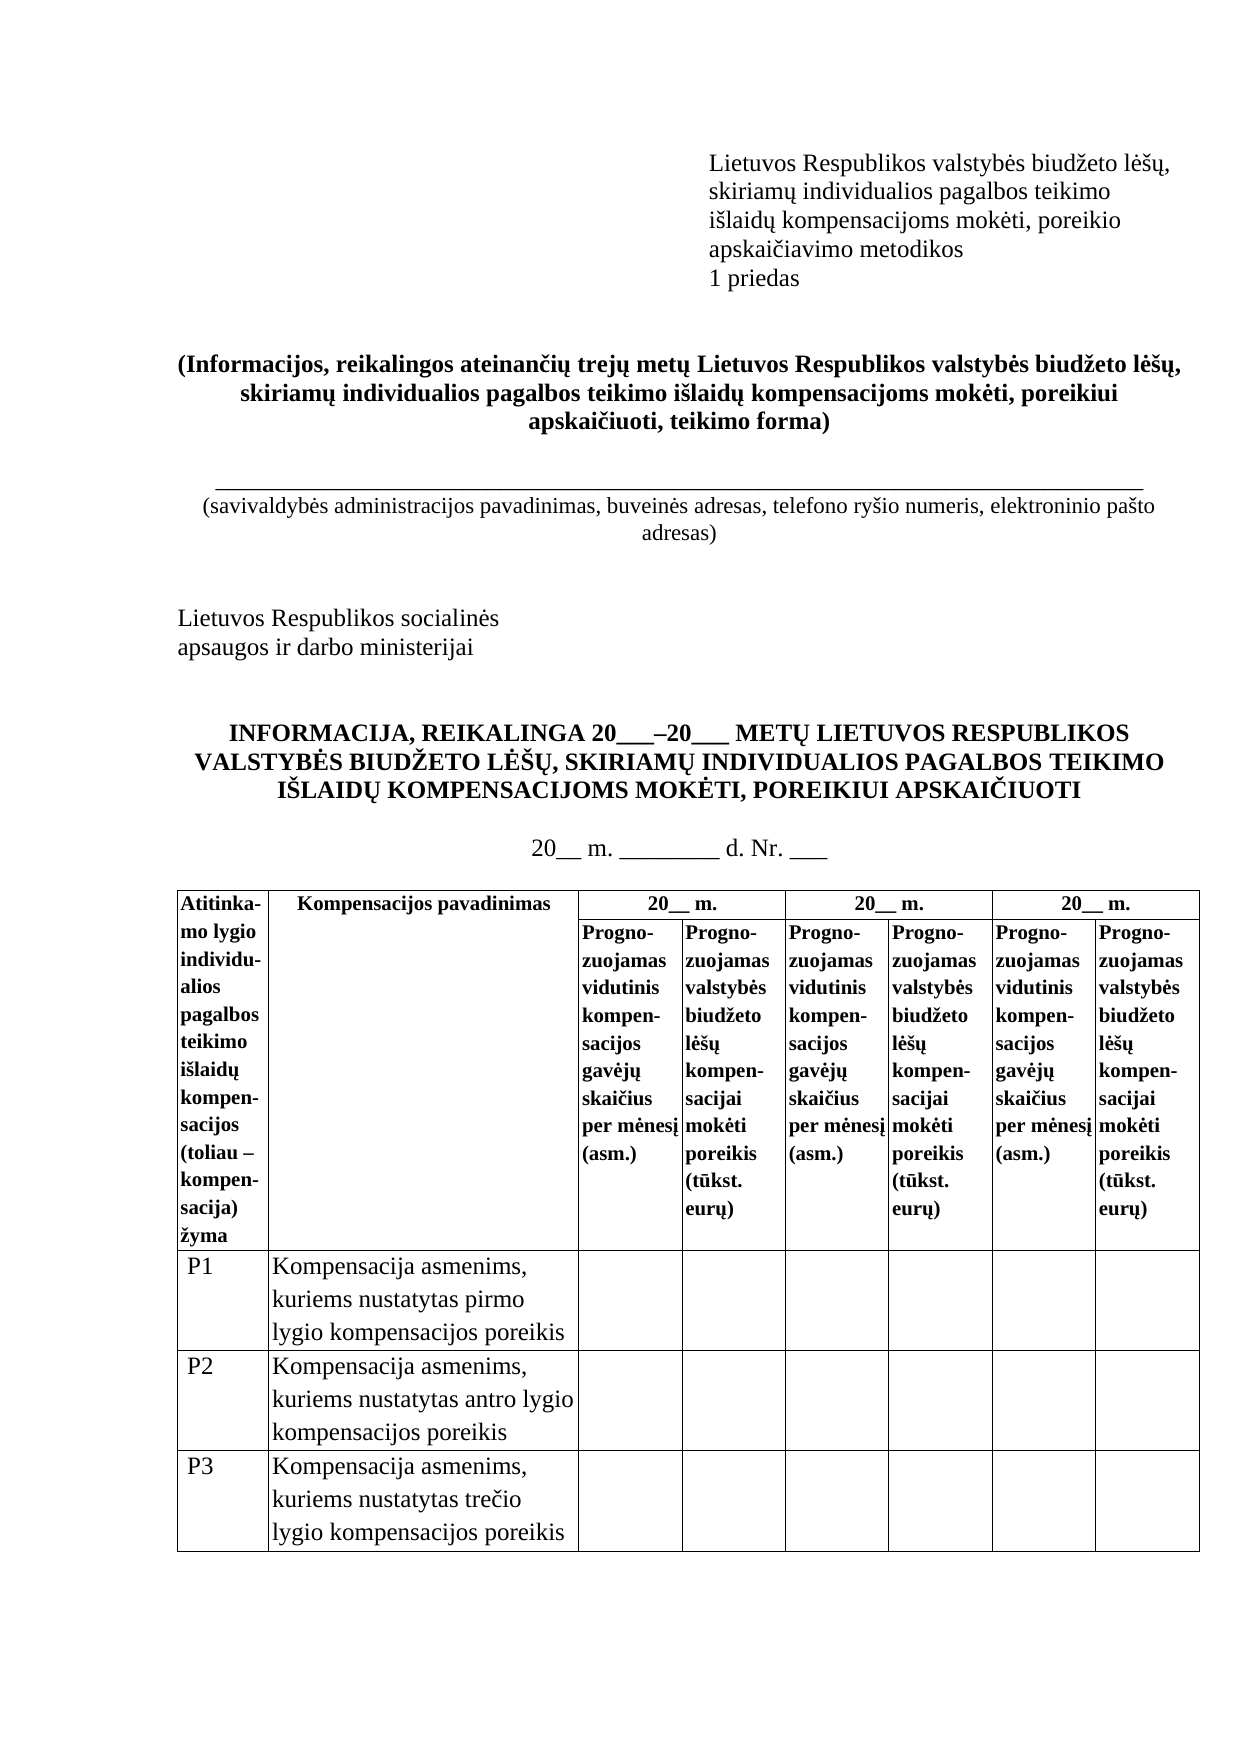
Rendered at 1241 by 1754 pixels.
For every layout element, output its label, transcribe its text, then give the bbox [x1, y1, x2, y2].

table_cell [683, 1451, 785, 1551]
table_cell [683, 1351, 785, 1450]
table_header 20__ m. [786, 891, 992, 919]
text (Informacijos, reikalingos ateinančių trejų metų Lietuvos Respublikos valstybės biudžeto lėšų, skiriamų individualios pagalbos teikimo išlaidų kompensacijoms mokėti, poreikiui apskaičiuoti, teikimo forma) [177, 349, 1181, 435]
table_cell [889, 1251, 992, 1350]
table_cell [1096, 1451, 1199, 1551]
table_header 20__ m. [579, 891, 785, 919]
table_header 20__ m. [993, 891, 1199, 919]
table_cell [993, 1451, 1095, 1551]
text 20__ m. ________ d. Nr. ___ [177, 833, 1181, 862]
table_header Kompensacijos pavadinimas [269, 891, 578, 1250]
table_cell [1096, 1251, 1199, 1350]
table_cell Progno-zuojamas valstybės biudžeto lėšų kompen-sacijai mokėti poreikis (tūkst. eurų) [1096, 920, 1199, 1250]
table_cell Progno-zuojamas valstybės biudžeto lėšų kompen-sacijai mokėti poreikis (tūkst. eurų) [889, 920, 992, 1250]
table_cell [993, 1351, 1095, 1450]
table_cell [683, 1251, 785, 1350]
table_cell [993, 1251, 1095, 1350]
text išlaidų kompensacijoms mokėti, poreikio [709, 205, 1181, 234]
text skiriamų individualios pagalbos teikimo [709, 176, 1181, 205]
table_cell Kompensacija asmenims, kuriems nustatytas trečio lygio kompensacijos poreikis [269, 1451, 578, 1551]
table_cell P2 [178, 1351, 268, 1450]
table_cell [579, 1451, 682, 1551]
text (savivaldybės administracijos pavadinimas, buveinės adresas, telefono ryšio numeris, elektroninio pašto adresas) [177, 493, 1181, 545]
table_header Atitinka-mo lygio individu-alios pagalbos teikimo išlaidų kompen-sacijos (toliau – kompen-sacija) žyma [178, 891, 268, 1250]
table_cell [579, 1351, 682, 1450]
table_cell Progno-zuojamas vidutinis kompen-sacijos gavėjų skaičius per mėnesį (asm.) [993, 920, 1095, 1250]
table_cell [889, 1351, 992, 1450]
text Lietuvos Respublikos socialinės [177, 603, 1181, 632]
text Lietuvos Respublikos valstybės biudžeto lėšų, [709, 148, 1181, 176]
table_cell P3 [178, 1451, 268, 1551]
table_cell [1096, 1351, 1199, 1450]
table_cell Kompensacija asmenims, kuriems nustatytas antro lygio kompensacijos poreikis [269, 1351, 578, 1450]
table_cell Progno-zuojamas vidutinis kompen-sacijos gavėjų skaičius per mėnesį (asm.) [786, 920, 888, 1250]
table_cell [786, 1251, 888, 1350]
table_cell Progno-zuojamas valstybės biudžeto lėšų kompen-sacijai mokėti poreikis (tūkst. eurų) [683, 920, 785, 1250]
text apsaugos ir darbo ministerijai [177, 632, 1181, 660]
table_cell Progno-zuojamas vidutinis kompen-sacijos gavėjų skaičius per mėnesį (asm.) [579, 920, 682, 1250]
text 1 priedas [177, 263, 1181, 291]
table_cell [786, 1351, 888, 1450]
table_cell [889, 1451, 992, 1551]
table_cell [579, 1251, 682, 1350]
table_cell P1 [178, 1251, 268, 1350]
text INFORMACIJA, REIKALINGA 20___–20___ METŲ LIETUVOS RESPUBLIKOS VALSTYBĖS BIUDŽETO LĖŠŲ, SKIRIAMŲ INDIVIDUALIOS PAGALBOS TEIKIMO IŠLAIDŲ KOMPENSACIJOMS MOKĖTI, POREIKIUI APSKAIČIUOTI [177, 718, 1181, 804]
text apskaičiavimo metodikos [177, 234, 1181, 263]
table_cell [786, 1451, 888, 1551]
table_cell Kompensacija asmenims, kuriems nustatytas pirmo lygio kompensacijos poreikis [269, 1251, 578, 1350]
